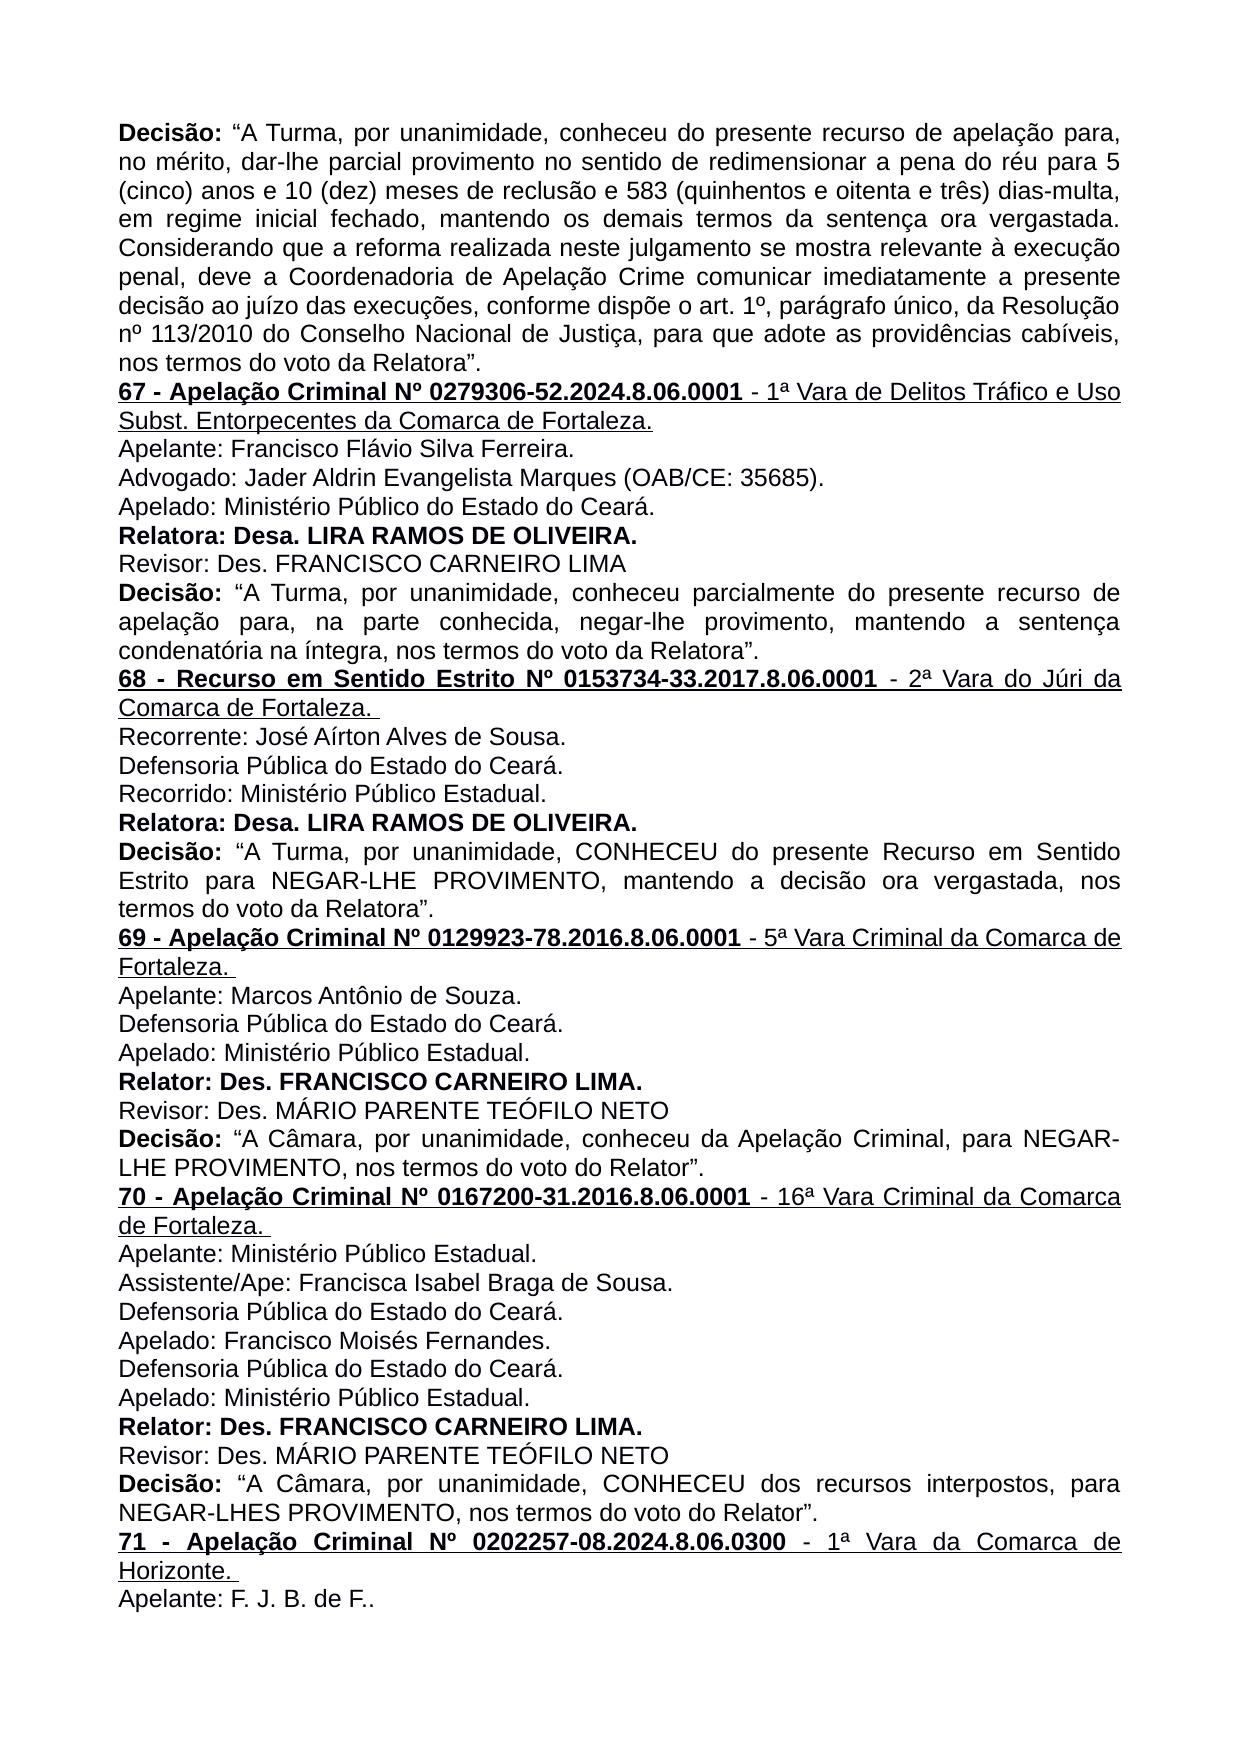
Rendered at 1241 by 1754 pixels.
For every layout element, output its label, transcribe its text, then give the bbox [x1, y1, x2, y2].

text Apelado: Francisco Moisés Fernandes. [118, 1326, 1122, 1354]
text 67 - Apelação Criminal Nº 0279306-52.2024.8.06.0001 - 1ª Vara de Delitos Tráfico e Uso Subst. Entorpecentes da Comarca de Fortaleza. [118, 377, 1122, 434]
text Apelado: Ministério Público do Estado do Ceará. [118, 492, 1122, 521]
text Apelante: Ministério Público Estadual. [118, 1239, 1122, 1268]
text Relatora: Desa. LIRA RAMOS DE OLIVEIRA. [118, 808, 1122, 837]
text 68 - Recurso em Sentido Estrito Nº 0153734-33.2017.8.06.0001 - 2ª Vara do Júri da [118, 664, 1122, 689]
text Relator: Des. FRANCISCO CARNEIRO LIMA. [118, 1067, 1122, 1096]
text 71 - Apelação Criminal Nº 0202257-08.2024.8.06.0300 - 1ª Vara da Comarca de [118, 1527, 1122, 1552]
text Recorrido: Ministério Público Estadual. [118, 779, 1122, 808]
text Apelante: Francisco Flávio Silva Ferreira. [118, 434, 1122, 463]
text 70 - Apelação Criminal Nº 0167200-31.2016.8.06.0001 - 16ª Vara Criminal da Comarca de Fortaleza. [118, 1182, 1122, 1239]
text Comarca de Fortaleza. [118, 691, 1122, 722]
text Defensoria Pública do Estado do Ceará. [118, 751, 1122, 779]
text Recorrente: José Aírton Alves de Sousa. [118, 722, 1122, 751]
text Decisão: “A Câmara, por unanimidade, conheceu da Apelação Criminal, para NEGAR-LHE PROVIMENTO, nos termos do voto do Relator”. [118, 1124, 1122, 1182]
text Revisor: Des. FRANCISCO CARNEIRO LIMA [118, 549, 1122, 578]
text Apelante: F. J. B. de F.. [118, 1584, 1122, 1613]
text Defensoria Pública do Estado do Ceará. [118, 1354, 1122, 1383]
text Assistente/Ape: Francisca Isabel Braga de Sousa. [118, 1268, 1122, 1297]
text Revisor: Des. MÁRIO PARENTE TEÓFILO NETO [118, 1441, 1122, 1469]
text Defensoria Pública do Estado do Ceará. [118, 1009, 1122, 1038]
text Apelante: Marcos Antônio de Souza. [118, 981, 1122, 1009]
text 69 - Apelação Criminal Nº 0129923-78.2016.8.06.0001 - 5ª Vara Criminal da Comarca de [118, 923, 1122, 948]
text Relatora: Desa. LIRA RAMOS DE OLIVEIRA. [118, 521, 1122, 549]
text Relator: Des. FRANCISCO CARNEIRO LIMA. [118, 1412, 1122, 1441]
text Decisão: “A Turma, por unanimidade, conheceu do presente recurso de apelação para, no mérito, dar-lhe parcial provimento no sentido de redimensionar a pena do réu para 5 (cinco) anos e 10 (dez) meses de reclusão e 583 (quinhentos e oitenta e três) dias-multa, em regime inicial fechado, mantendo os demais termos da sentença ora vergastada. Considerando que a reforma realizada neste julgamento se mostra relevante à execução penal, deve a Coordenadoria de Apelação Crime comunicar imediatamente a presente decisão ao juízo das execuções, conforme dispõe o art. 1º, parágrafo único, da Resolução nº 113/2010 do Conselho Nacional de Justiça, para que adote as providências cabíveis, nos termos do voto da Relatora”. [118, 118, 1122, 377]
text Apelado: Ministério Público Estadual. [118, 1383, 1122, 1412]
text Decisão: “A Câmara, por unanimidade, CONHECEU dos recursos interpostos, para NEGAR-LHES PROVIMENTO, nos termos do voto do Relator”. [118, 1469, 1122, 1527]
text Advogado: Jader Aldrin Evangelista Marques (OAB/CE: 35685). [118, 463, 1122, 492]
text Horizonte. [118, 1553, 1122, 1584]
text Apelado: Ministério Público Estadual. [118, 1038, 1122, 1067]
text Fortaleza. [118, 949, 1122, 981]
text Revisor: Des. MÁRIO PARENTE TEÓFILO NETO [118, 1096, 1122, 1124]
text Decisão: “A Turma, por unanimidade, conheceu parcialmente do presente recurso de apelação para, na parte conhecida, negar-lhe provimento, mantendo a sentença condenatória na íntegra, nos termos do voto da Relatora”. [118, 578, 1122, 664]
text Defensoria Pública do Estado do Ceará. [118, 1297, 1122, 1326]
text Decisão: “A Turma, por unanimidade, CONHECEU do presente Recurso em Sentido Estrito para NEGAR-LHE PROVIMENTO, mantendo a decisão ora vergastada, nos termos do voto da Relatora”. [118, 837, 1122, 923]
